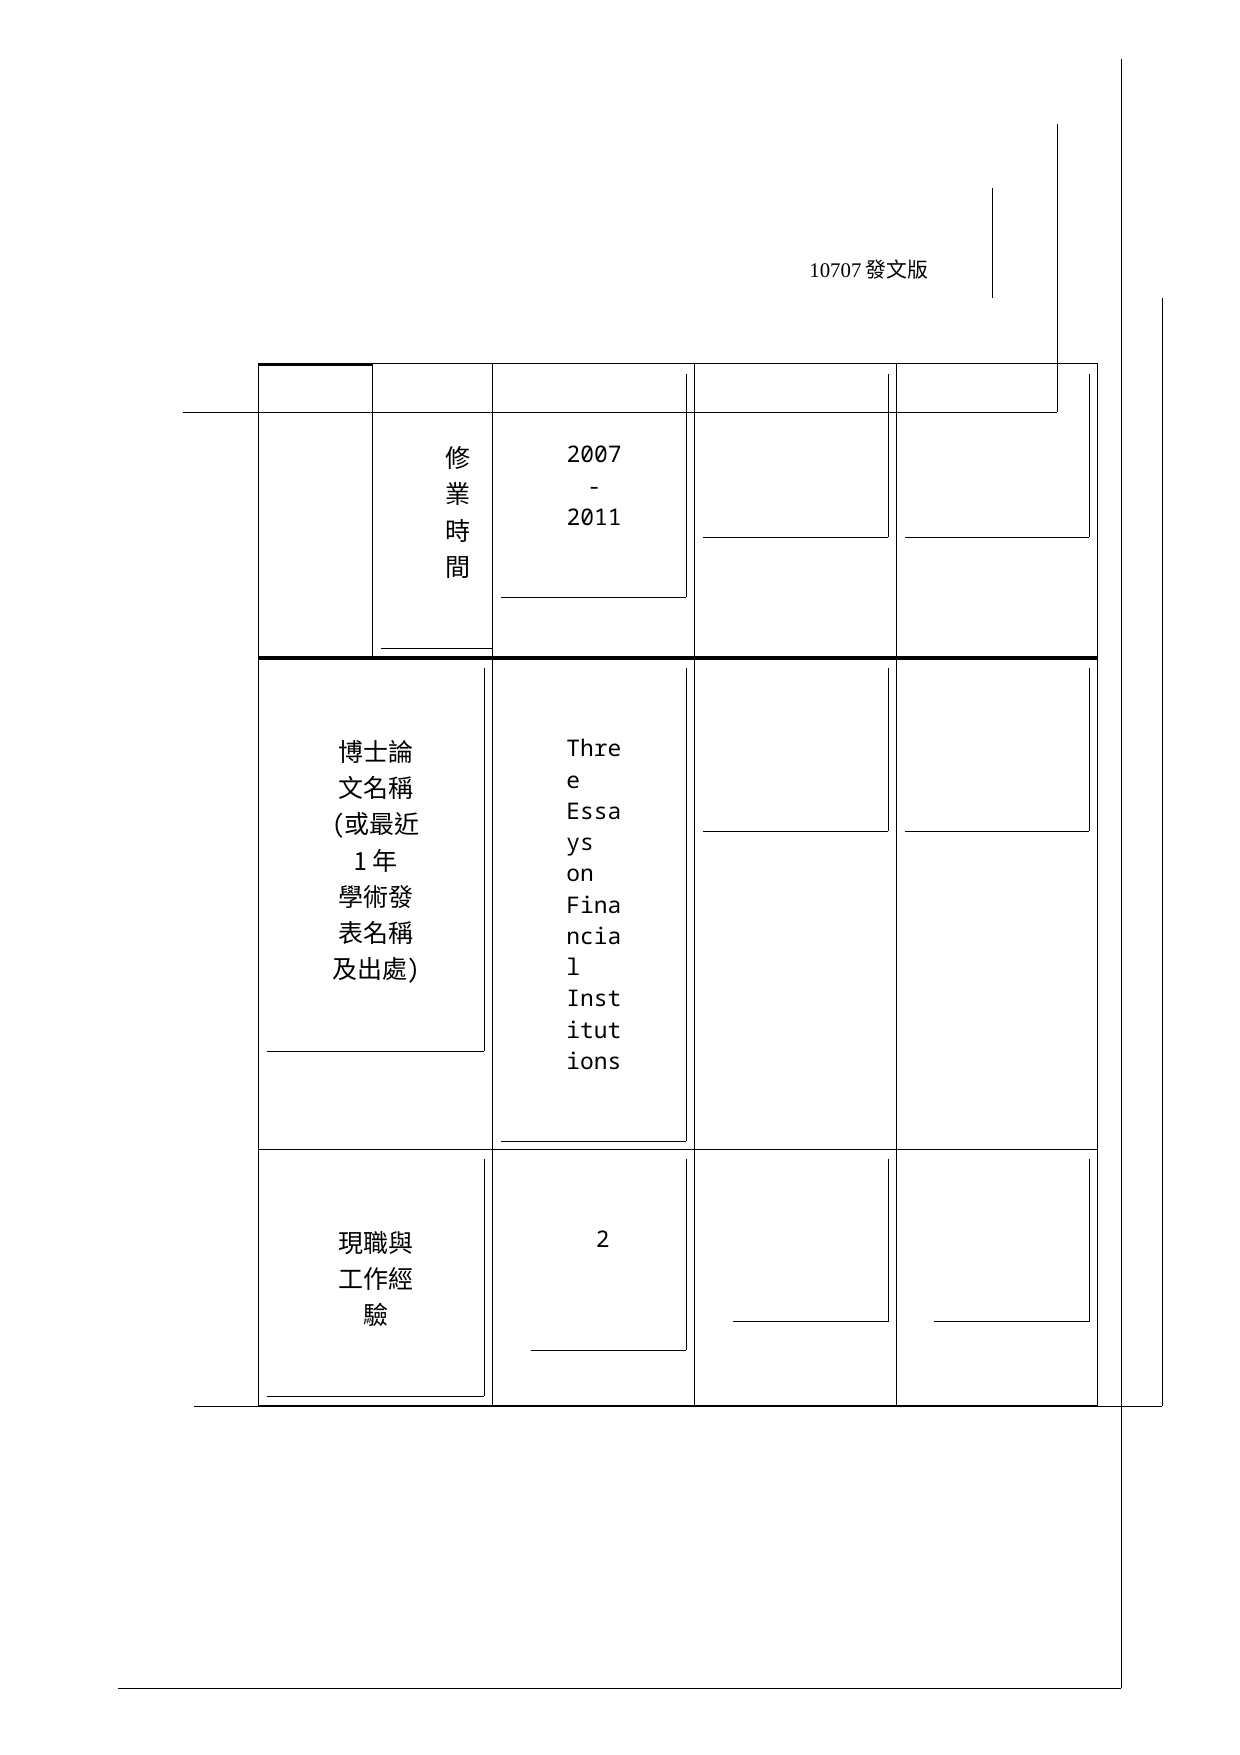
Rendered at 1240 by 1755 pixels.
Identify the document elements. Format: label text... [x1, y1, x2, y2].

table_cell 2007-2011 [493, 364, 694, 656]
table_cell [695, 660, 896, 1149]
table_cell [897, 660, 1097, 1149]
table_cell [695, 1150, 896, 1405]
table_cell [695, 364, 896, 656]
table_cell 修業時間 [373, 364, 492, 656]
table_cell 2014 - 16: Sessional asst. Prof.: Univ. of California, Davis. [493, 1150, 694, 1405]
table_cell 現職與工作經驗 [259, 1150, 492, 1405]
table_cell 博士論文名稱 (或最近1年 學術發表名稱及出處) [259, 660, 492, 1149]
table_cell Three Essays on Financial Institutions [493, 660, 694, 1149]
table_cell [897, 364, 1097, 656]
table_cell [259, 366, 372, 656]
table_cell [897, 1150, 1097, 1405]
